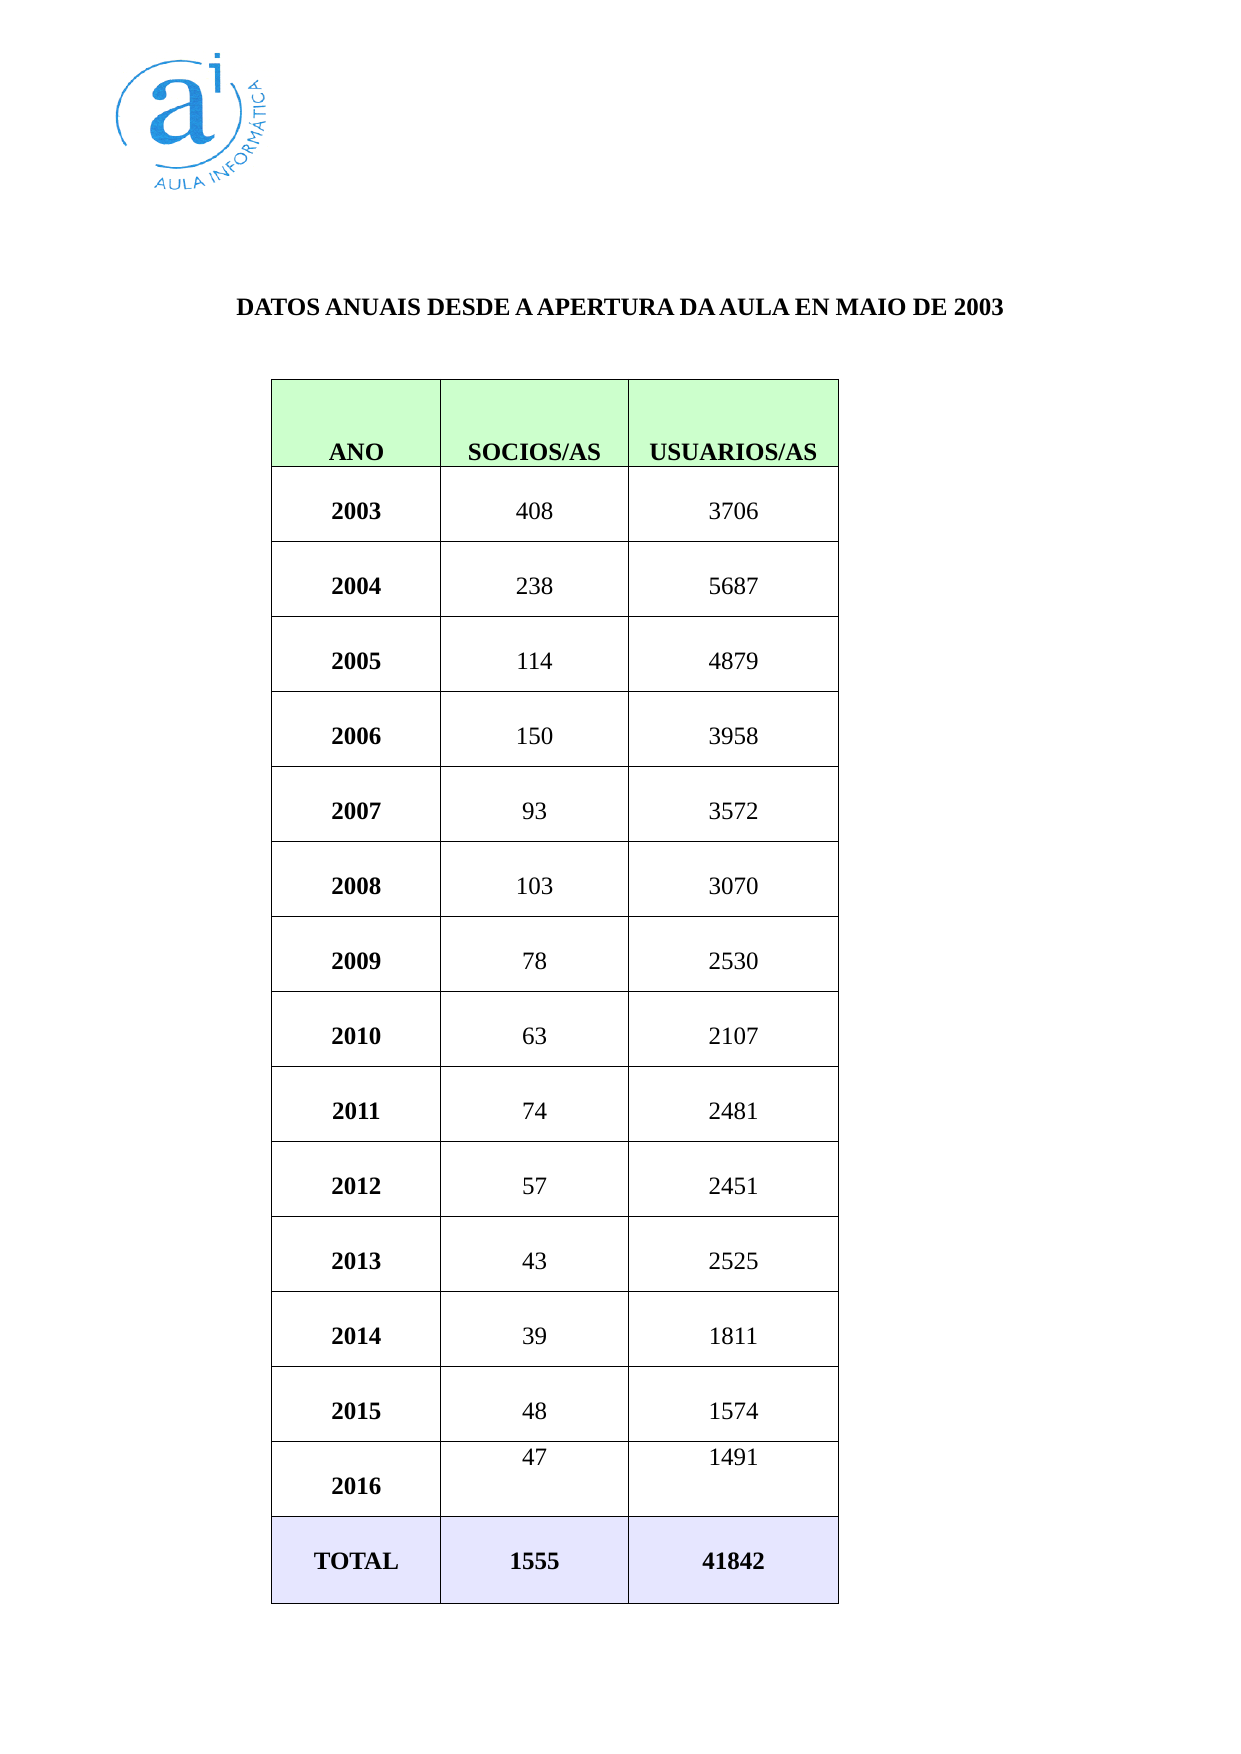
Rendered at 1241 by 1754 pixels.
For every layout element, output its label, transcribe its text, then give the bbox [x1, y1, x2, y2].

table_cell 2009 [272, 917, 440, 991]
table_cell 3958 [629, 692, 838, 766]
table_cell 2007 [272, 767, 440, 841]
table_cell 2012 [272, 1142, 440, 1216]
table_cell 2013 [272, 1217, 440, 1291]
table_cell 3706 [629, 467, 838, 541]
table_cell 3070 [629, 842, 838, 916]
table_cell 114 [441, 617, 628, 691]
table_cell 2016 [272, 1442, 440, 1516]
table_cell 57 [441, 1142, 628, 1216]
table_cell [118, 50, 278, 200]
table_cell 1811 [629, 1292, 838, 1366]
table_cell 4879 [629, 617, 838, 691]
table_cell 2008 [272, 842, 440, 916]
table_cell 78 [441, 917, 628, 991]
table_cell 2107 [629, 992, 838, 1066]
table_cell 3572 [629, 767, 838, 841]
table_cell 2015 [272, 1367, 440, 1441]
table_cell 2530 [629, 917, 838, 991]
table_cell 1574 [629, 1367, 838, 1441]
table_cell 2525 [629, 1217, 838, 1291]
table_cell 48 [441, 1367, 628, 1441]
table_cell 2010 [272, 992, 440, 1066]
table_cell 2014 [272, 1292, 440, 1366]
table_cell 5687 [629, 542, 838, 616]
table_cell 63 [441, 992, 628, 1066]
table_cell 39 [441, 1292, 628, 1366]
table_header ANO [272, 380, 440, 466]
table_cell 408 [441, 467, 628, 541]
table_cell TOTAL [272, 1517, 440, 1603]
table_cell 74 [441, 1067, 628, 1141]
text DATOS ANUAIS DESDE A APERTURA DA AULA EN MAIO DE 2003 [118, 292, 1122, 321]
table_cell 43 [441, 1217, 628, 1291]
table_cell 1555 [441, 1517, 628, 1603]
table_cell 93 [441, 767, 628, 841]
table_cell 41842 [629, 1517, 838, 1603]
table_header USUARIOS/AS [629, 380, 838, 466]
table_cell 2004 [272, 542, 440, 616]
table_cell 2451 [629, 1142, 838, 1216]
table_cell 150 [441, 692, 628, 766]
table_cell 238 [441, 542, 628, 616]
table_cell 103 [441, 842, 628, 916]
table_cell 2003 [272, 467, 440, 541]
table_cell 47 [441, 1442, 628, 1516]
table_cell 2005 [272, 617, 440, 691]
table_cell 2011 [272, 1067, 440, 1141]
table_header SOCIOS/AS [441, 380, 628, 466]
table_cell 2481 [629, 1067, 838, 1141]
table_cell 1491 [629, 1442, 838, 1516]
table_cell 2006 [272, 692, 440, 766]
